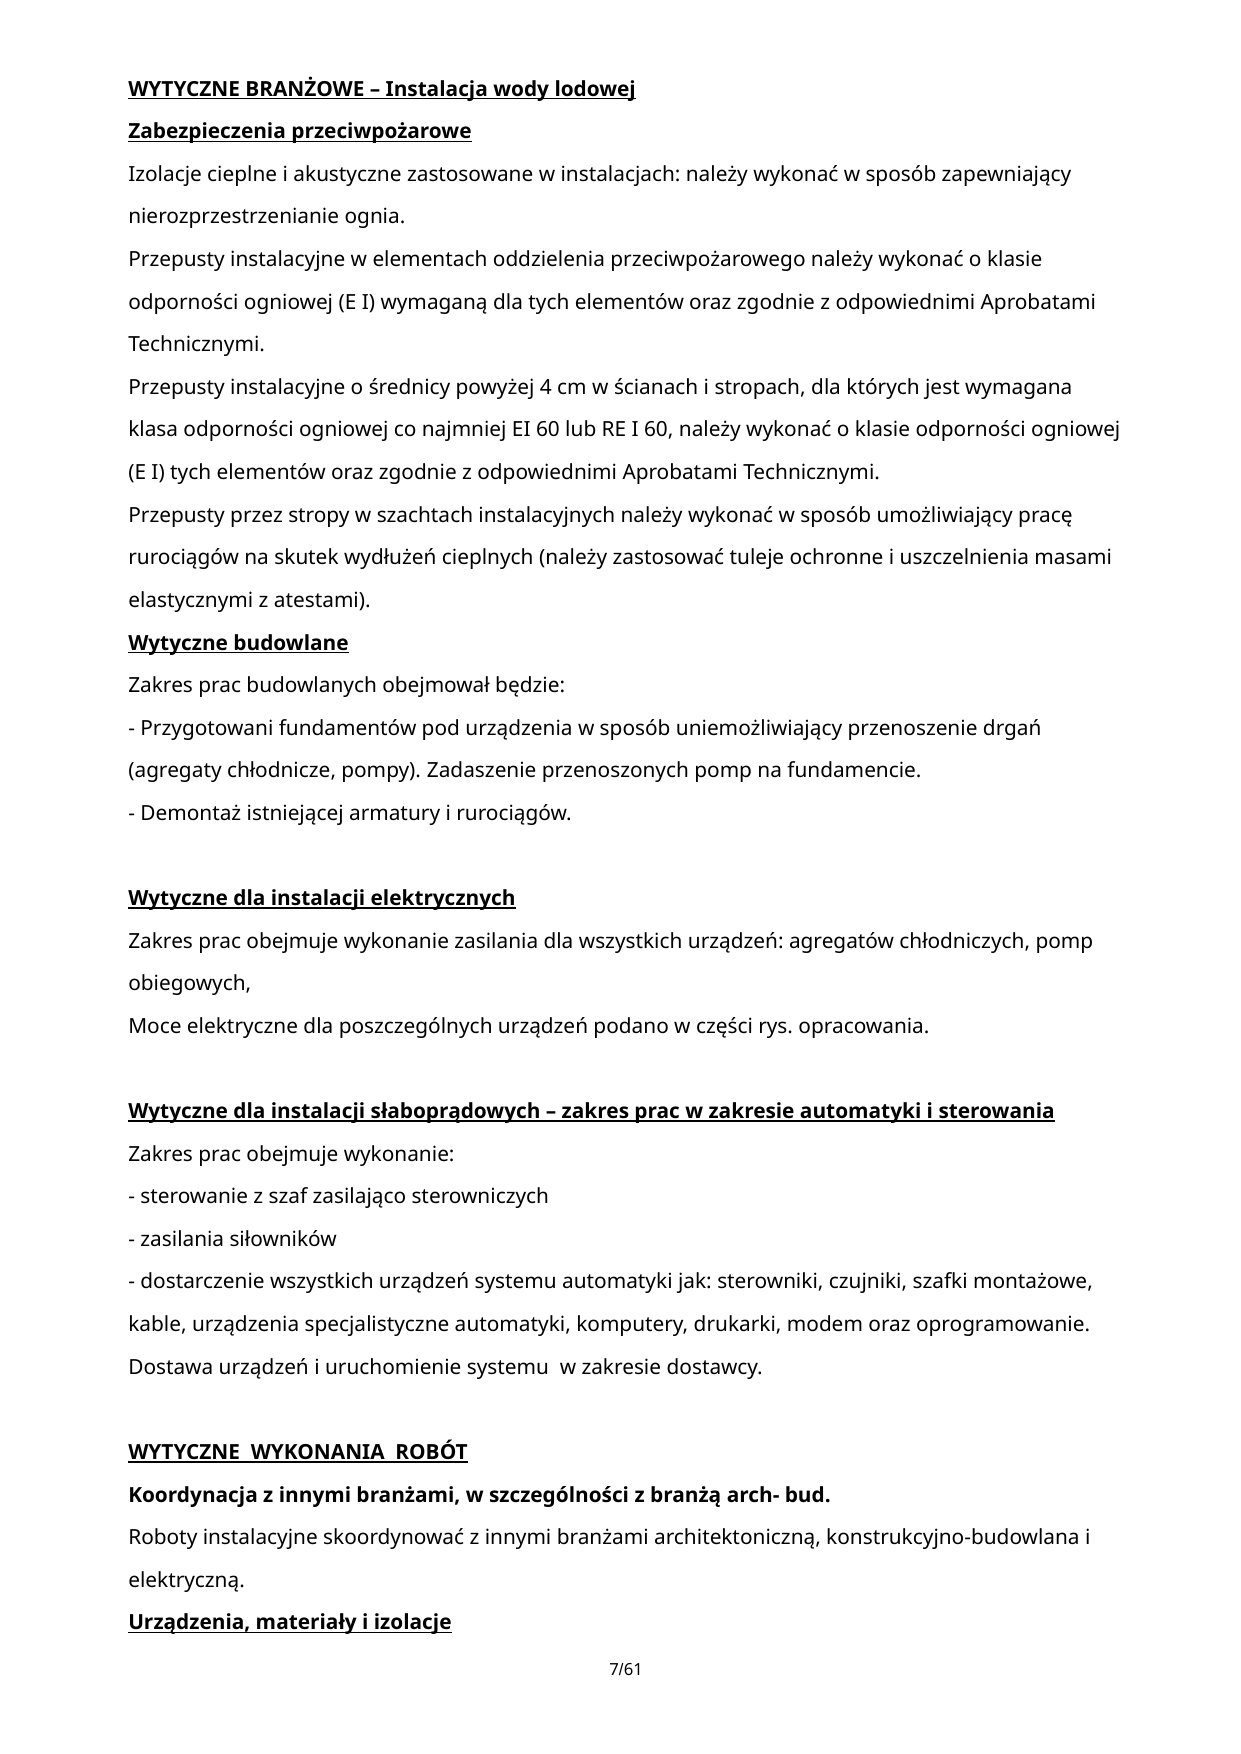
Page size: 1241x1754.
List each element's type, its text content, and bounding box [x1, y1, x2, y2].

text Izolacje cieplne i akustyczne zastosowane w instalacjach: należy wykonać w sposób zapewniający nierozprzestrzenianie ognia. [128, 159, 1123, 230]
text Zakres prac obejmuje wykonanie: [128, 1139, 1123, 1167]
subtitle Wytyczne budowlane [128, 628, 1123, 656]
text - sterowanie z szaf zasilająco sterowniczych [128, 1181, 1123, 1210]
text Zakres prac obejmuje wykonanie zasilania dla wszystkich urządzeń: agregatów chłodniczych, pomp obiegowych, [128, 926, 1123, 997]
text Roboty instalacyjne skoordynować z innymi branżami architektoniczną, konstrukcyjno-budowlana i elektryczną. [128, 1522, 1123, 1593]
subtitle WYTYCZNE WYKONANIA ROBÓT [128, 1437, 1123, 1466]
text - zasilania siłowników [128, 1224, 1123, 1252]
text Zakres prac budowlanych obejmował będzie: [128, 670, 1123, 699]
text Dostawa urządzeń i uruchomienie systemu w zakresie dostawcy. [128, 1352, 1123, 1380]
text Moce elektryczne dla poszczególnych urządzeń podano w części rys. opracowania. [128, 1011, 1123, 1039]
text - dostarczenie wszystkich urządzeń systemu automatyki jak: sterowniki, czujniki, szafki montażowe, kable, urządzenia specjalistyczne automatyki, komputery, drukarki, modem oraz oprogramowanie. [128, 1267, 1123, 1338]
text Przepusty instalacyjne w elementach oddzielenia przeciwpożarowego należy wykonać o klasie odporności ogniowej (E I) wymaganą dla tych elementów oraz zgodnie z odpowiednimi Aprobatami Technicznymi. [128, 244, 1123, 358]
text Przepusty instalacyjne o średnicy powyżej 4 cm w ścianach i stropach, dla których jest wymagana klasa odporności ogniowej co najmniej EI 60 lub RE I 60, należy wykonać o klasie odporności ogniowej (E I) tych elementów oraz zgodnie z odpowiednimi Aprobatami Technicznymi. [128, 372, 1123, 486]
subtitle Zabezpieczenia przeciwpożarowe [128, 116, 1123, 145]
subtitle Urządzenia, materiały i izolacje [128, 1607, 1123, 1636]
text - Przygotowani fundamentów pod urządzenia w sposób uniemożliwiający przenoszenie drgań (agregaty chłodnicze, pompy). Zadaszenie przenoszonych pomp na fundamencie. [128, 713, 1123, 784]
text - Demontaż istniejącej armatury i rurociągów. [128, 798, 1123, 826]
text Wytyczne dla instalacji elektrycznych [128, 883, 1123, 912]
subtitle WYTYCZNE BRANŻOWE – Instalacja wody lodowej [128, 74, 1123, 102]
subtitle Wytyczne dla instalacji słaboprądowych – zakres prac w zakresie automatyki i sterowania [128, 1096, 1123, 1125]
subtitle Koordynacja z innymi branżami, w szczególności z branżą arch- bud. [128, 1480, 1123, 1508]
text Przepusty przez stropy w szachtach instalacyjnych należy wykonać w sposób umożliwiający pracę rurociągów na skutek wydłużeń cieplnych (należy zastosować tuleje ochronne i uszczelnienia masami elastycznymi z atestami). [128, 500, 1123, 613]
